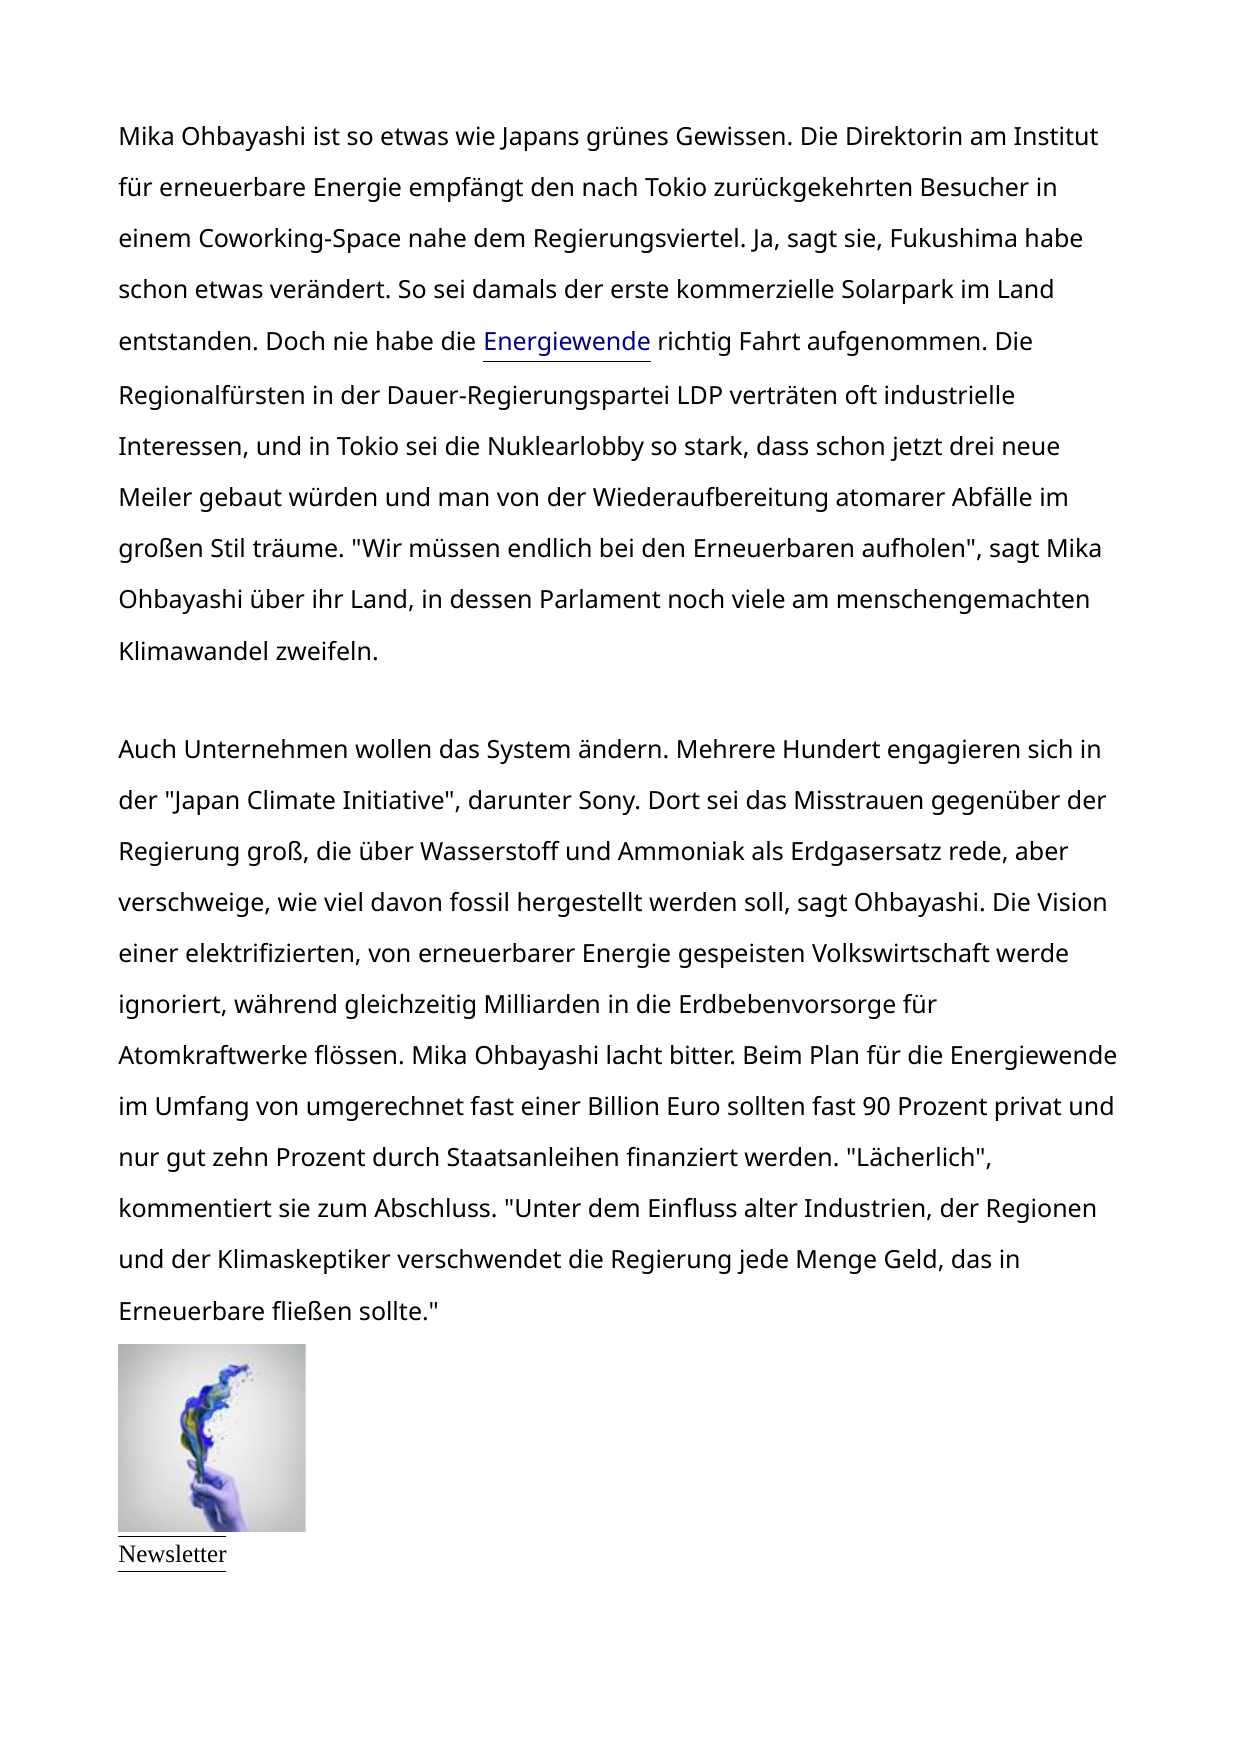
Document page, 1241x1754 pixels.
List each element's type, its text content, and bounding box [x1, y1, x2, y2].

picture [118, 1344, 306, 1532]
text Mika Ohbayashi ist so etwas wie Japans grünes Gewissen. Die Direktorin am Institut für erneuerbare Energie empfängt den nach Tokio zurückgekehrten Besucher in einem Coworking-Space nahe dem Regierungsviertel. Ja, sagt sie, Fukushima habe schon etwas verändert. So sei damals der erste kommerzielle Solarpark im Land entstanden. Doch nie habe die Energiewende richtig Fahrt aufgenommen. Die Regionalfürsten in der Dauer-Regierungspartei LDP verträten oft industrielle Interessen, und in Tokio sei die Nuklearlobby so stark, dass schon jetzt drei neue Meiler gebaut würden und man von der Wiederaufbereitung atomarer Abfälle im großen Stil träume. "Wir müssen endlich bei den Erneuerbaren aufholen", sagt Mika Ohbayashi über ihr Land, in dessen Parlament noch viele am menschengemachten Klimawandel zweifeln. [118, 118, 1122, 667]
text Auch Unternehmen wollen das System ändern. Mehrere Hundert engagieren sich in der "Japan Climate Initiative", darunter Sony. Dort sei das Misstrauen gegenüber der Regierung groß, die über Wasserstoff und Ammoniak als Erdgasersatz rede, aber verschweige, wie viel davon fossil hergestellt werden soll, sagt Ohbayashi. Die Vision einer elektrifizierten, von erneuerbarer Energie gespeisten Volkswirtschaft werde ignoriert, während gleichzeitig Milliarden in die Erdbebenvorsorge für Atomkraftwerke flössen. Mika Ohbayashi lacht bitter. Beim Plan für die Energiewende im Umfang von umgerechnet fast einer Billion Euro sollten fast 90 Prozent privat und nur gut zehn Prozent durch Staatsanleihen finanziert werden. "Lächerlich", kommentiert sie zum Abschluss. "Unter dem Einfluss alter Industrien, der Regionen und der Klimaskeptiker verschwendet die Regierung jede Menge Geld, das in Erneuerbare fließen sollte." [118, 732, 1122, 1327]
text Newsletter [118, 1536, 1122, 1571]
